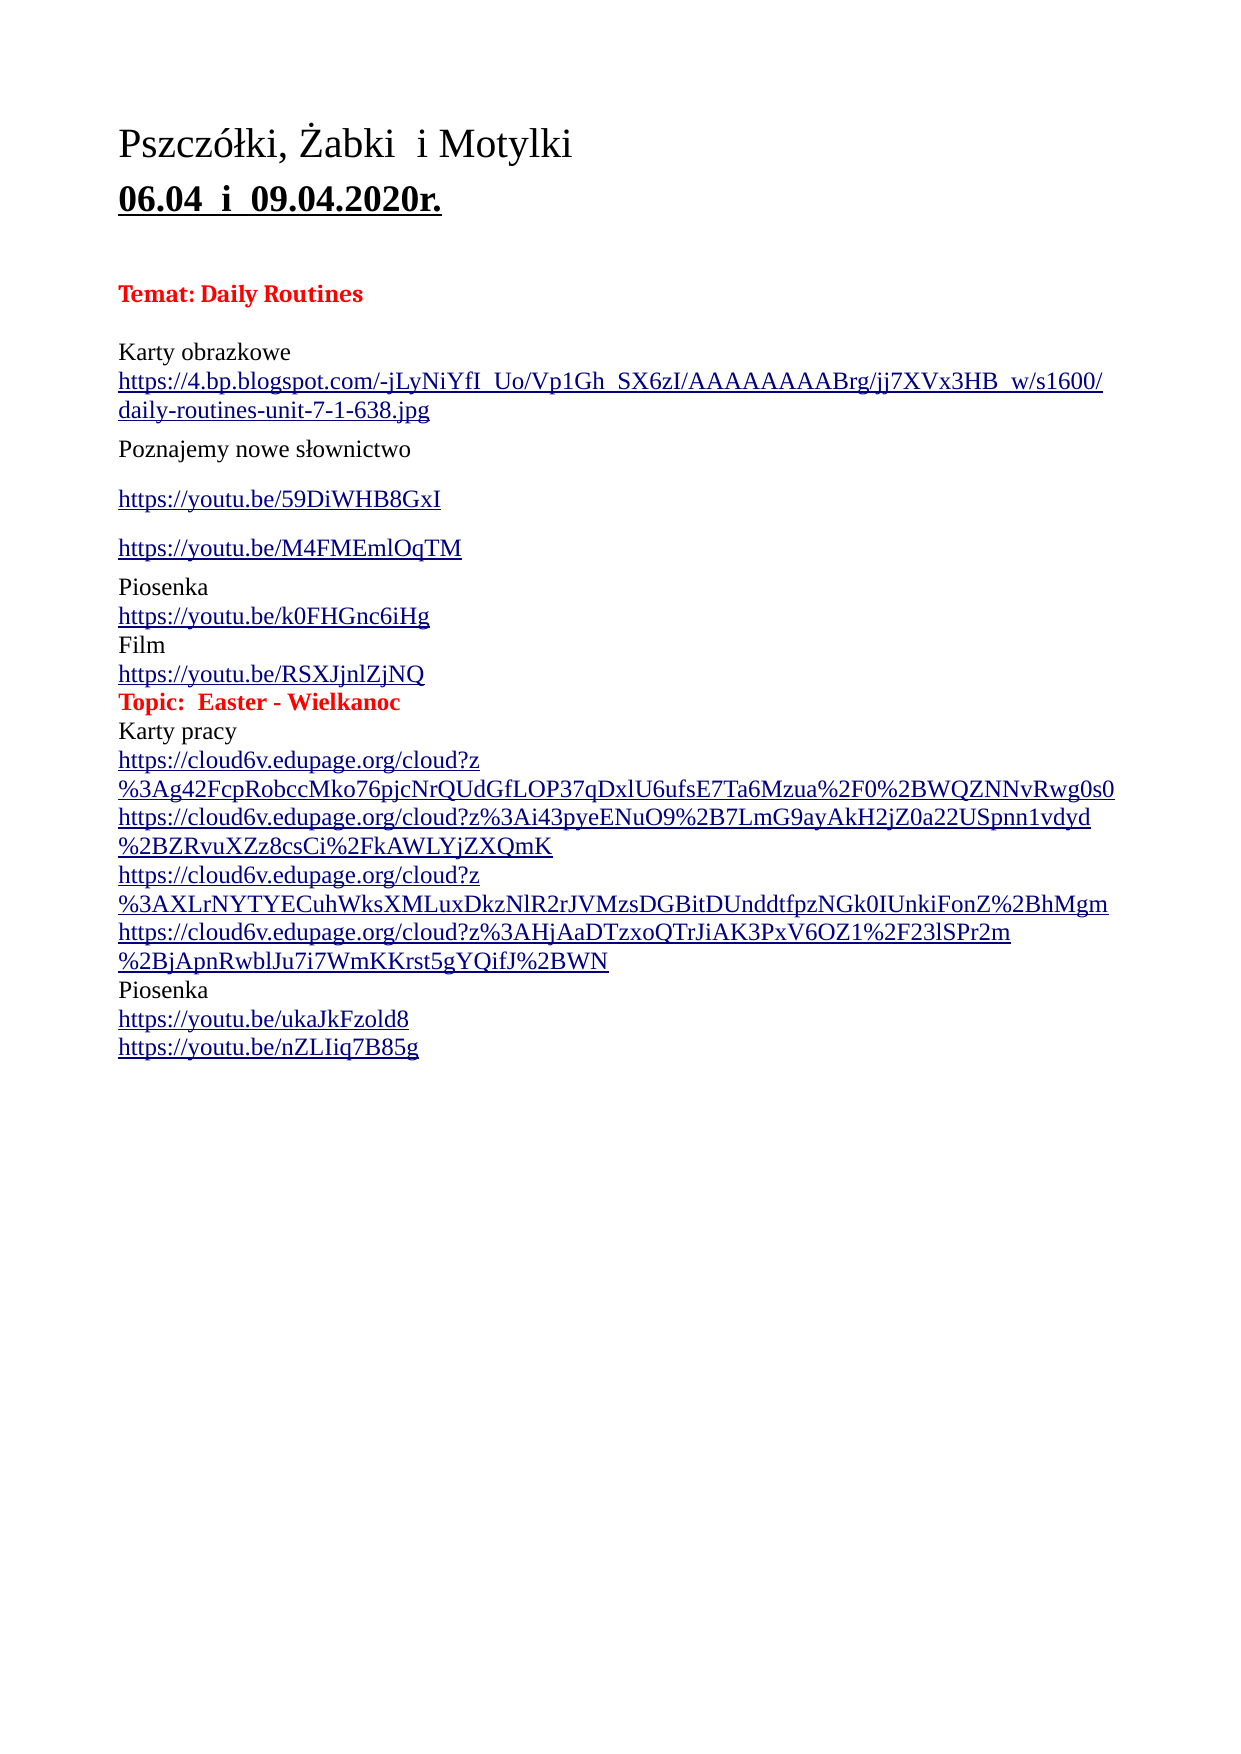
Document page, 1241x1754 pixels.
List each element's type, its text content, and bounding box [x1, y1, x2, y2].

text https://youtu.be/RSXJjnlZjNQ [118, 659, 1122, 687]
subtitle Poznajemy nowe słownictwo [118, 434, 1122, 463]
subtitle 06.04 i 09.04.2020r. [118, 176, 1122, 219]
text https://youtu.be/nZLIiq7B85g [118, 1032, 1122, 1061]
text Piosenka [118, 572, 1122, 601]
text https://cloud6v.edupage.org/cloud?z%3Ag42FcpRobccMko76pjcNrQUdGfLOP37qDxlU6ufsE7Ta6Mzua%2F0%2BWQZNNvRwg0s0 [118, 745, 1122, 802]
text https://cloud6v.edupage.org/cloud?z%3Ai43pyeENuO9%2B7LmG9ayAkH2jZ0a22USpnn1vdyd%2BZRvuXZz8csCi%2FkAWLYjZXQmK [118, 802, 1122, 860]
subtitle Temat: Daily Routines [118, 280, 1122, 309]
subtitle https://youtu.be/M4FMEmlOqTM [118, 533, 1122, 562]
text Karty obrazkowe [118, 337, 1122, 366]
text Film [118, 630, 1122, 659]
text https://4.bp.blogspot.com/-jLyNiYfI_Uo/Vp1Gh_SX6zI/AAAAAAAABrg/jj7XVx3HB_w/s1600/daily-routines-unit-7-1-638.jpg [118, 366, 1122, 424]
text https://youtu.be/ukaJkFzold8 [118, 1004, 1122, 1032]
text https://youtu.be/k0FHGnc6iHg [118, 601, 1122, 630]
text Topic: Easter - Wielkanoc [118, 687, 1122, 716]
text Pszczółki, Żabki i Motylki [118, 118, 1122, 166]
text https://cloud6v.edupage.org/cloud?z%3AXLrNYTYECuhWksXMLuxDkzNlR2rJVMzsDGBitDUnddtfpzNGk0IUnkiFonZ%2BhMgm [118, 860, 1122, 917]
subtitle https://youtu.be/59DiWHB8GxI [118, 484, 1122, 512]
text Karty pracy [118, 716, 1122, 745]
text Piosenka [118, 975, 1122, 1004]
text https://cloud6v.edupage.org/cloud?z%3AHjAaDTzxoQTrJiAK3PxV6OZ1%2F23lSPr2m%2BjApnRwblJu7i7WmKKrst5gYQifJ%2BWN [118, 917, 1122, 975]
